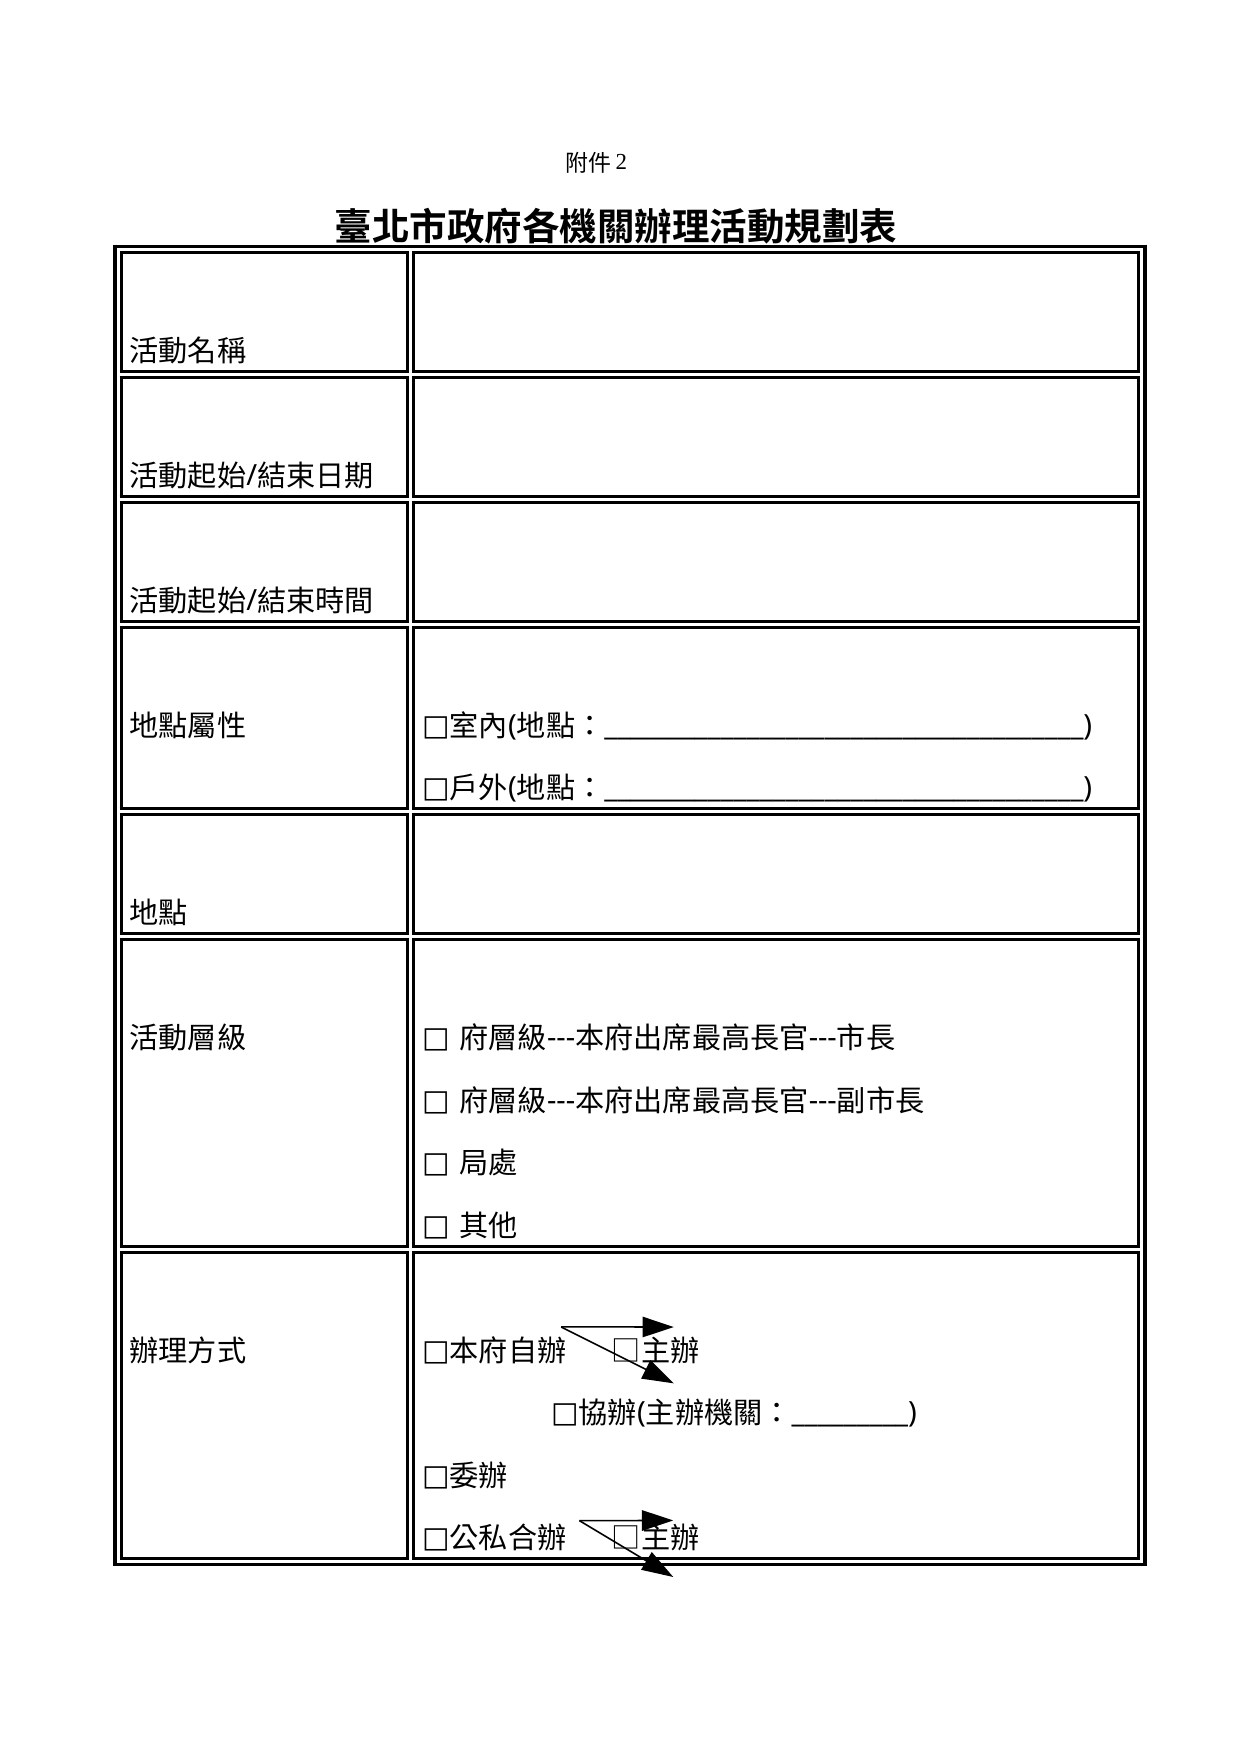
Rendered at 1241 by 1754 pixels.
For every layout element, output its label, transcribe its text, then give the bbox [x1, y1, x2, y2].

text 臺北市政府各機關辦理活動規劃表 [118, 182, 1122, 244]
table_cell 活動層級 [118, 932, 411, 1244]
table_cell [415, 379, 1137, 494]
text 附件2 [118, 119, 1122, 182]
table_cell 地點屬性 [118, 620, 411, 807]
table_cell □本府自辦 □主辦 □協辦(主辦機關：_________) □委辦 □公私合辦 □主辦 [411, 1245, 1142, 1557]
table_cell [411, 370, 1142, 494]
table_cell □室內(地點：_____________________________________) □戶外(地點：_____________________________________) [411, 620, 1142, 807]
table_cell [411, 495, 1142, 619]
table_header [415, 254, 1137, 369]
table_cell [415, 816, 1137, 932]
table_header [411, 248, 1142, 369]
table_cell 辦理方式 [118, 1245, 411, 1557]
table_cell 府層級---本府出席最高長官---市長 府層級---本府出席最高長官---副市長 局處 其他 [411, 932, 1142, 1244]
table_cell 地點 [118, 807, 411, 932]
table_cell 活動起始/結束日期 [118, 370, 411, 494]
table_cell [411, 807, 1142, 932]
table_header 活動名稱 [118, 248, 411, 369]
table_cell 活動起始/結束時間 [118, 495, 411, 619]
table_cell [415, 504, 1137, 619]
